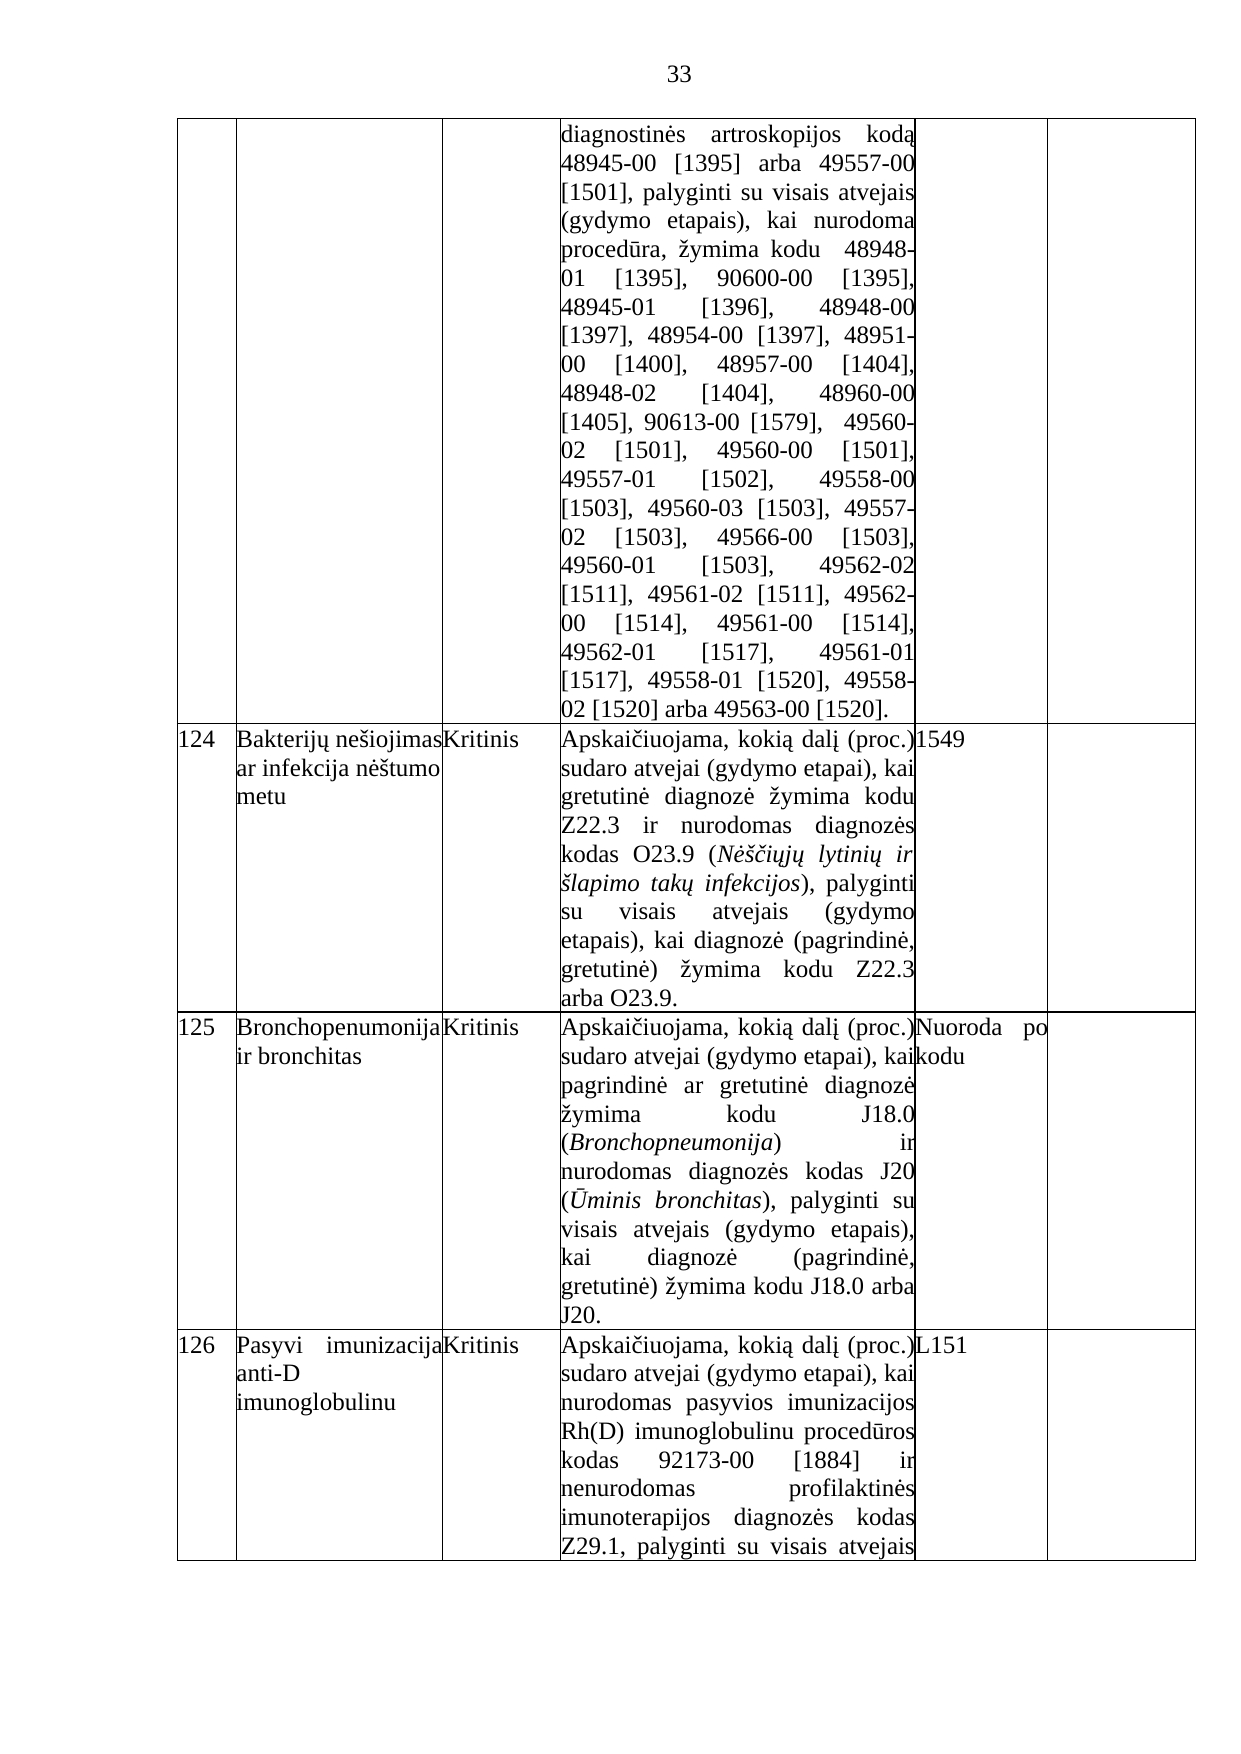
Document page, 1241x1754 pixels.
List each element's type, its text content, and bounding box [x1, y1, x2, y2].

table_cell [1048, 724, 1195, 1011]
table_cell [443, 119, 560, 723]
table_cell Apskaičiuojama, kokią dalį (proc.) sudaro atvejai (gydymo etapai), kai nurodomas pasyvios imunizacijos Rh(D) imunoglobulinu procedūros kodas 92173-00 [1884] ir nenurodomas profilaktinės imunoterapijos diagnozės kodas Z29.1, palyginti su visais atvejais [561, 1330, 914, 1560]
table_cell [237, 119, 442, 723]
table_cell Kritinis [443, 724, 560, 1011]
table_cell Pasyvi imunizacija anti-D imunoglobulinu [237, 1330, 442, 1560]
table_cell [1048, 1330, 1195, 1560]
table_cell Apskaičiuojama, kokią dalį (proc.) sudaro atvejai (gydymo etapai), kai gretutinė diagnozė žymima kodu Z22.3 ir nurodomas diagnozės kodas O23.9 (Nėščiųjų lytinių ir šlapimo takų infekcijos), palyginti su visais atvejais (gydymo etapais), kai diagnozė (pagrindinė, gretutinė) žymima kodu Z22.3 arba O23.9. [561, 724, 914, 1011]
table_cell [178, 119, 236, 723]
table_cell Bronchopenumonija ir bronchitas [237, 1013, 442, 1329]
table_cell [916, 119, 1047, 723]
table_cell Kritinis [443, 1013, 560, 1329]
table_cell [1048, 1013, 1195, 1329]
table_cell 126 [178, 1330, 236, 1560]
table_cell Bakterijų nešiojimas ar infekcija nėštumo metu [237, 724, 442, 1011]
table_cell Nuoroda po kodu [916, 1013, 1047, 1329]
table_cell 1549 [916, 724, 1047, 1011]
table_cell 125 [178, 1013, 236, 1329]
table_cell Kritinis [443, 1330, 560, 1560]
table_cell Apskaičiuojama, kokią dalį (proc.) sudaro atvejai (gydymo etapai), kai pagrindinė ar gretutinė diagnozė žymima kodu J18.0 (Bronchopneumonija) ir nurodomas diagnozės kodas J20 (Ūminis bronchitas), palyginti su visais atvejais (gydymo etapais), kai diagnozė (pagrindinė, gretutinė) žymima kodu J18.0 arba J20. [561, 1013, 914, 1329]
table_cell 124 [178, 724, 236, 1011]
table_cell diagnostinės artroskopijos kodą 48945-00 [1395] arba 49557-00 [1501], palyginti su visais atvejais (gydymo etapais), kai nurodoma procedūra, žymima kodu 48948-01 [1395], 90600-00 [1395], 48945-01 [1396], 48948-00 [1397], 48954-00 [1397], 48951-00 [1400], 48957-00 [1404], 48948-02 [1404], 48960-00 [1405], 90613-00 [1579], 49560-02 [1501], 49560-00 [1501], 49557-01 [1502], 49558-00 [1503], 49560-03 [1503], 49557-02 [1503], 49566-00 [1503], 49560-01 [1503], 49562-02 [1511], 49561-02 [1511], 49562-00 [1514], 49561-00 [1514], 49562-01 [1517], 49561-01 [1517], 49558-01 [1520], 49558-02 [1520] arba 49563-00 [1520]. [561, 119, 914, 723]
table_cell [1048, 119, 1195, 723]
table_cell L151 [916, 1330, 1047, 1560]
